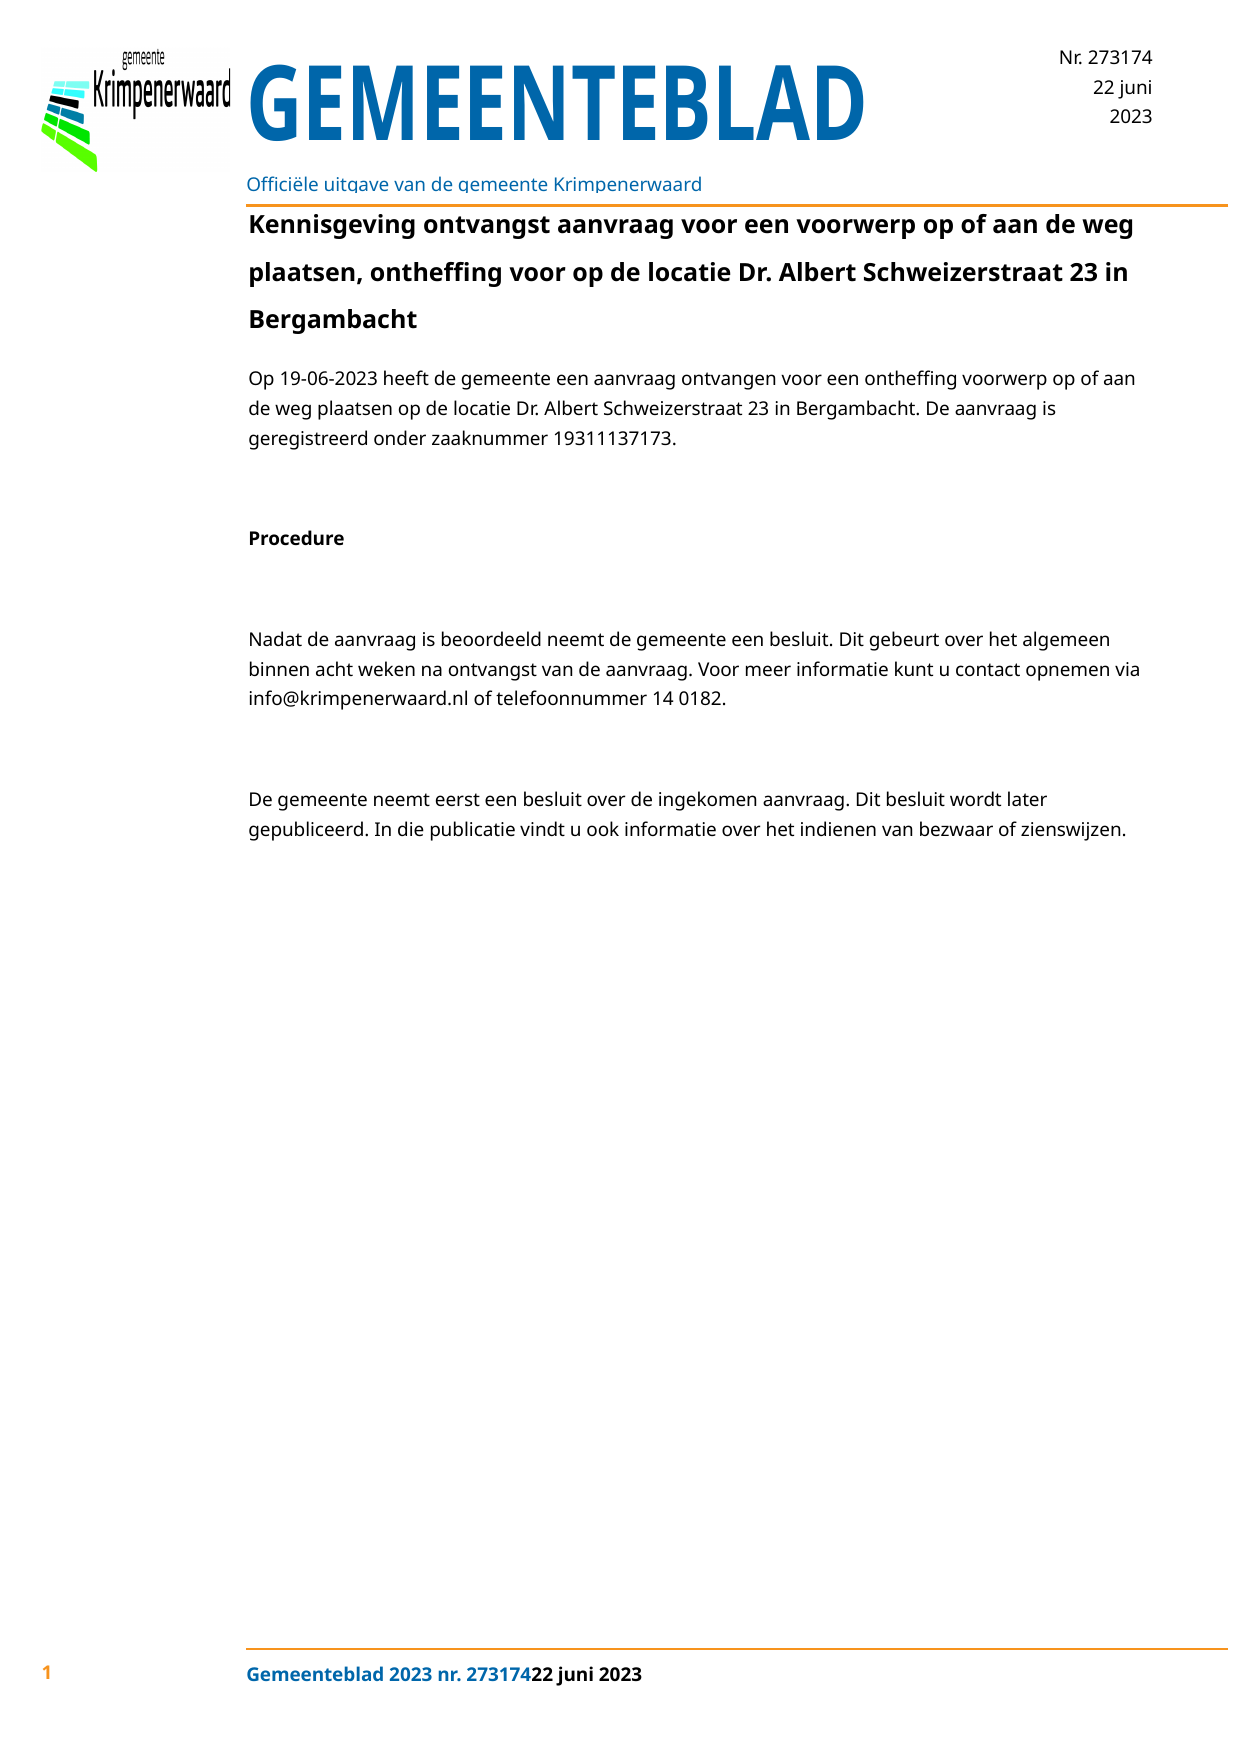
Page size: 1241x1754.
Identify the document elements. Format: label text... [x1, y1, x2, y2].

text De gemeente neemt eerst een besluit over de ingekomen aanvraag. Dit besluit wordt later gepubliceerd. In die publicatie vindt u ook informatie over het indienen van bezwaar of zienswijzen. [248, 786, 1152, 842]
text Procedure [248, 526, 1152, 551]
text Nadat de aanvraag is beoordeeld neemt de gemeente een besluit. Dit gebeurt over het algemeen binnen acht weken na ontvangst van de aanvraag. Voor meer informatie kunt u contact opnemen via info@krimpenerwaard.nl of telefoonnummer 14 0182. [248, 626, 1152, 711]
picture [41, 47, 231, 172]
text Kennisgeving ontvangst aanvraag voor een voorwerp op of aan de weg plaatsen, ontheffing voor op de locatie Dr. Albert Schweizerstraat 23 in Bergambacht [248, 207, 1152, 336]
text Op 19-06-2023 heeft de gemeente een aanvraag ontvangen voor een ontheffing voorwerp op of aan de weg plaatsen op de locatie Dr. Albert Schweizerstraat 23 in Bergambacht. De aanvraag is geregistreerd onder zaaknummer 19311137173. [248, 366, 1152, 450]
